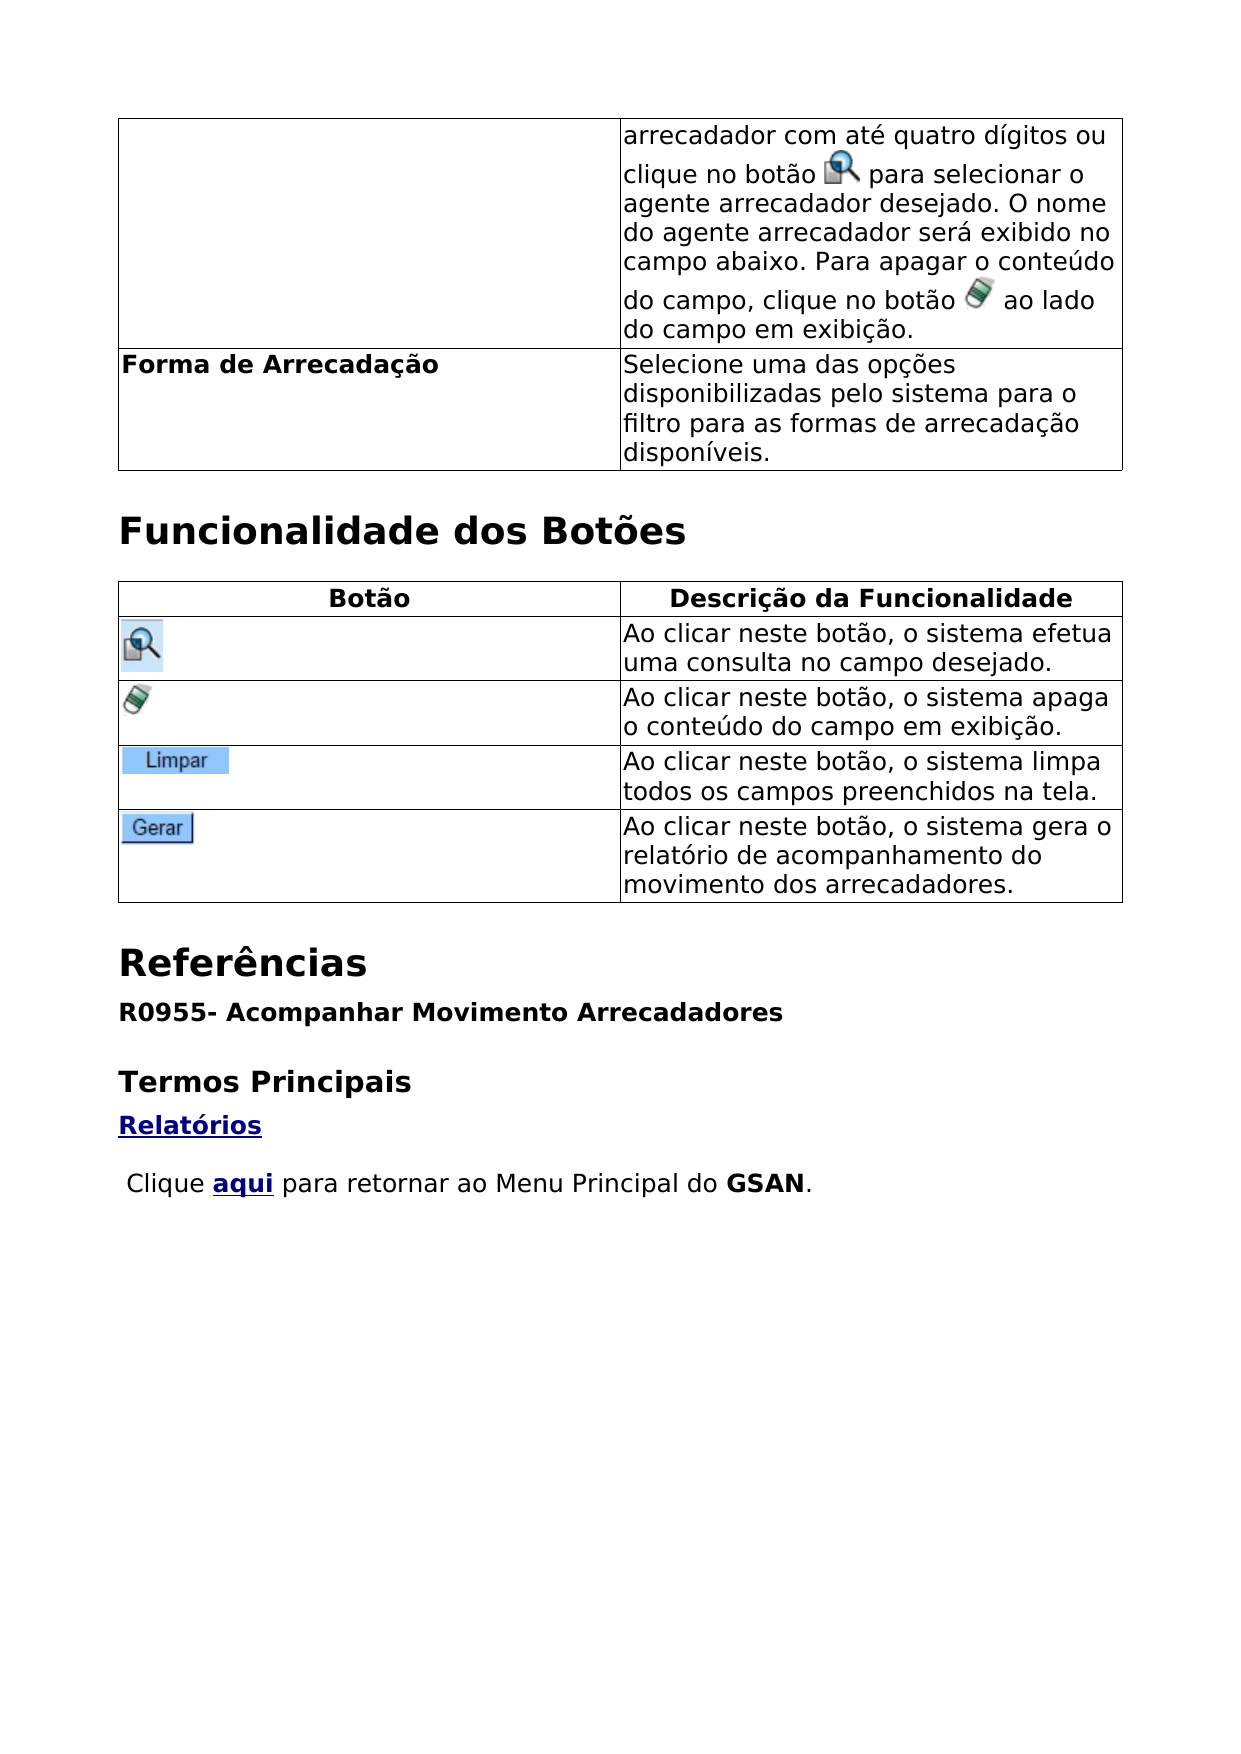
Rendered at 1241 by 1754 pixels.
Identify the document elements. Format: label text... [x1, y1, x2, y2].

picture [121, 747, 229, 774]
picture [824, 150, 861, 184]
table_cell [119, 617, 620, 680]
picture [121, 618, 164, 672]
table_header Descrição da Funcionalidade [621, 582, 1122, 616]
subtitle Termos Principais [118, 1065, 1122, 1099]
subtitle Referências [118, 942, 1122, 986]
picture [963, 276, 995, 310]
table_cell Forma de Arrecadação [119, 349, 620, 470]
table_cell [119, 681, 620, 744]
text R0955- Acompanhar Movimento Arrecadadores [118, 998, 1122, 1027]
table_cell Selecione uma das opções disponibilizadas pelo sistema para o filtro para as formas de arrecadação disponíveis. [621, 349, 1122, 470]
text Relatórios Clique aqui para retornar ao Menu Principal do GSAN. [118, 1111, 1122, 1199]
subtitle Funcionalidade dos Botões [118, 510, 1122, 553]
table_cell arrecadador com até quatro dígitos ou clique no botão para selecionar o agente arrecadador desejado. O nome do agente arrecadador será exibido no campo abaixo. Para apagar o conteúdo do campo, clique no botão ao lado do campo em exibição. [621, 119, 1122, 347]
picture [121, 811, 195, 845]
table_cell Ao clicar neste botão, o sistema limpa todos os campos preenchidos na tela. [621, 746, 1122, 809]
table_cell Ao clicar neste botão, o sistema apaga o conteúdo do campo em exibição. [621, 681, 1122, 744]
table_cell [119, 746, 620, 809]
table_cell [119, 119, 620, 347]
table_cell [119, 810, 620, 902]
picture [121, 683, 153, 716]
table_cell Ao clicar neste botão, o sistema gera o relatório de acompanhamento do movimento dos arrecadadores. [621, 810, 1122, 902]
table_cell Ao clicar neste botão, o sistema efetua uma consulta no campo desejado. [621, 617, 1122, 680]
table_header Botão [119, 582, 620, 616]
